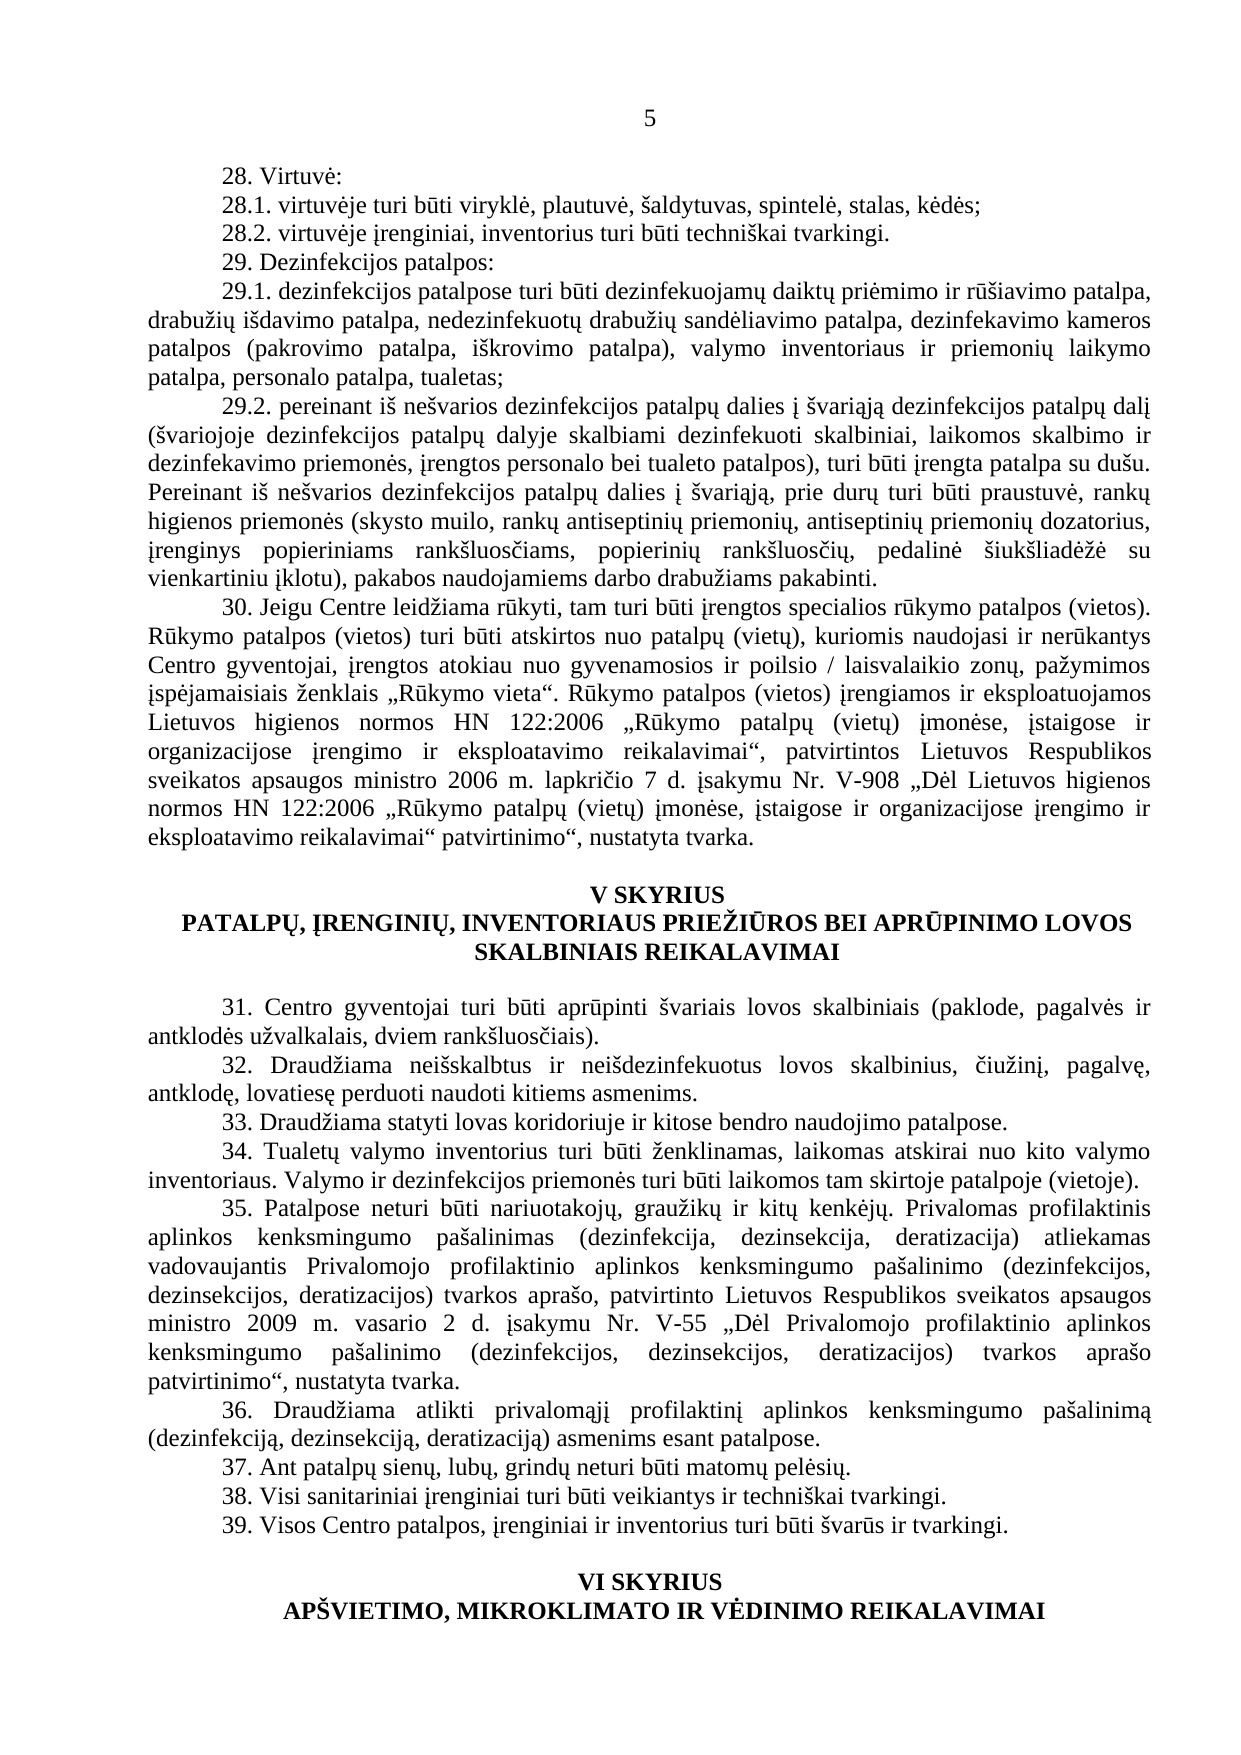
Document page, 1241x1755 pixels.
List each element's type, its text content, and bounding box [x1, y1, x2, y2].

text APŠVIETIMO, MIKROKLIMATO IR VĖDINIMO REIKALAVIMAI [148, 1596, 1181, 1625]
text 33. Draudžiama statyti lovas koridoriuje ir kitose bendro naudojimo patalpose. [222, 1107, 1152, 1136]
text 38. Visi sanitariniai įrenginiai turi būti veikiantys ir techniškai tvarkingi. [222, 1481, 1152, 1510]
text 36. Draudžiama atlikti privalomąjį profilaktinį aplinkos kenksmingumo pašalinimą (dezinfekciją, dezinsekciją, deratizaciją) asmenims esant patalpose. [148, 1395, 1152, 1452]
text 34. Tualetų valymo inventorius turi būti ženklinamas, laikomas atskirai nuo kito valymo inventoriaus. Valymo ir dezinfekcijos priemonės turi būti laikomos tam skirtoje patalpoje (vietoje). [148, 1136, 1152, 1193]
text VI SKYRIUS [148, 1567, 1152, 1596]
text 39. Visos Centro patalpos, įrenginiai ir inventorius turi būti švarūs ir tvarkingi. [222, 1510, 1152, 1538]
text 28. Virtuvė: [222, 161, 1152, 190]
text 32. Draudžiama neišskalbtus ir neišdezinfekuotus lovos skalbinius, čiužinį, pagalvę, antklodę, lovatiesę perduoti naudoti kitiems asmenims. [148, 1050, 1152, 1107]
text 29.1. dezinfekcijos patalpose turi būti dezinfekuojamų daiktų priėmimo ir rūšiavimo patalpa, drabužių išdavimo patalpa, nedezinfekuotų drabužių sandėliavimo patalpa, dezinfekavimo kameros patalpos (pakrovimo patalpa, iškrovimo patalpa), valymo inventoriaus ir priemonių laikymo patalpa, personalo patalpa, tualetas; [148, 276, 1152, 391]
text 37. Ant patalpų sienų, lubų, grindų neturi būti matomų pelėsių. [222, 1452, 1152, 1481]
text 29.2. pereinant iš nešvarios dezinfekcijos patalpų dalies į švariąją dezinfekcijos patalpų dalį (švariojoje dezinfekcijos patalpų dalyje skalbiami dezinfekuoti skalbiniai, laikomos skalbimo ir dezinfekavimo priemonės, įrengtos personalo bei tualeto patalpos), turi būti įrengta patalpa su dušu. Pereinant iš nešvarios dezinfekcijos patalpų dalies į švariąją, prie durų turi būti praustuvė, rankų higienos priemonės (skysto muilo, rankų antiseptinių priemonių, antiseptinių priemonių dozatorius, įrenginys popieriniams rankšluosčiams, popierinių rankšluosčių, pedalinė šiukšliadėžė su vienkartiniu įklotu), pakabos naudojamiems darbo drabužiams pakabinti. [148, 391, 1152, 592]
text V SKYRIUS [148, 880, 1167, 908]
text PATALPŲ, ĮRENGINIŲ, INVENTORIAUS PRIEŽIŪROS BEI APRŪPINIMO LOVOS SKALBINIAIS REIKALAVIMAI [148, 908, 1167, 966]
text 28.1. virtuvėje turi būti viryklė, plautuvė, šaldytuvas, spintelė, stalas, kėdės; [148, 190, 1152, 218]
text 28.2. virtuvėje įrenginiai, inventorius turi būti techniškai tvarkingi. [148, 218, 1152, 247]
text 29. Dezinfekcijos patalpos: [222, 247, 1152, 276]
text 35. Patalpose neturi būti nariuotakojų, graužikų ir kitų kenkėjų. Privalomas profilaktinis aplinkos kenksmingumo pašalinimas (dezinfekcija, dezinsekcija, deratizacija) atliekamas vadovaujantis Privalomojo profilaktinio aplinkos kenksmingumo pašalinimo (dezinfekcijos, dezinsekcijos, deratizacijos) tvarkos aprašo, patvirtinto Lietuvos Respublikos sveikatos apsaugos ministro 2009 m. vasario 2 d. įsakymu Nr. V-55 „Dėl Privalomojo profilaktinio aplinkos kenksmingumo pašalinimo (dezinfekcijos, dezinsekcijos, deratizacijos) tvarkos aprašo patvirtinimo“, nustatyta tvarka. [148, 1193, 1152, 1395]
text 31. Centro gyventojai turi būti aprūpinti švariais lovos skalbiniais (paklode, pagalvės ir antklodės užvalkalais, dviem rankšluosčiais). [148, 992, 1152, 1050]
text 30. Jeigu Centre leidžiama rūkyti, tam turi būti įrengtos specialios rūkymo patalpos (vietos). Rūkymo patalpos (vietos) turi būti atskirtos nuo patalpų (vietų), kuriomis naudojasi ir nerūkantys Centro gyventojai, įrengtos atokiau nuo gyvenamosios ir poilsio / laisvalaikio zonų, pažymimos įspėjamaisiais ženklais „Rūkymo vieta“. Rūkymo patalpos (vietos) įrengiamos ir eksploatuojamos Lietuvos higienos normos HN 122:2006 „Rūkymo patalpų (vietų) įmonėse, įstaigose ir organizacijose įrengimo ir eksploatavimo reikalavimai“, patvirtintos Lietuvos Respublikos sveikatos apsaugos ministro 2006 m. lapkričio 7 d. įsakymu Nr. V-908 „Dėl Lietuvos higienos normos HN 122:2006 „Rūkymo patalpų (vietų) įmonėse, įstaigose ir organizacijose įrengimo ir eksploatavimo reikalavimai“ patvirtinimo“, nustatyta tvarka. [148, 592, 1152, 851]
